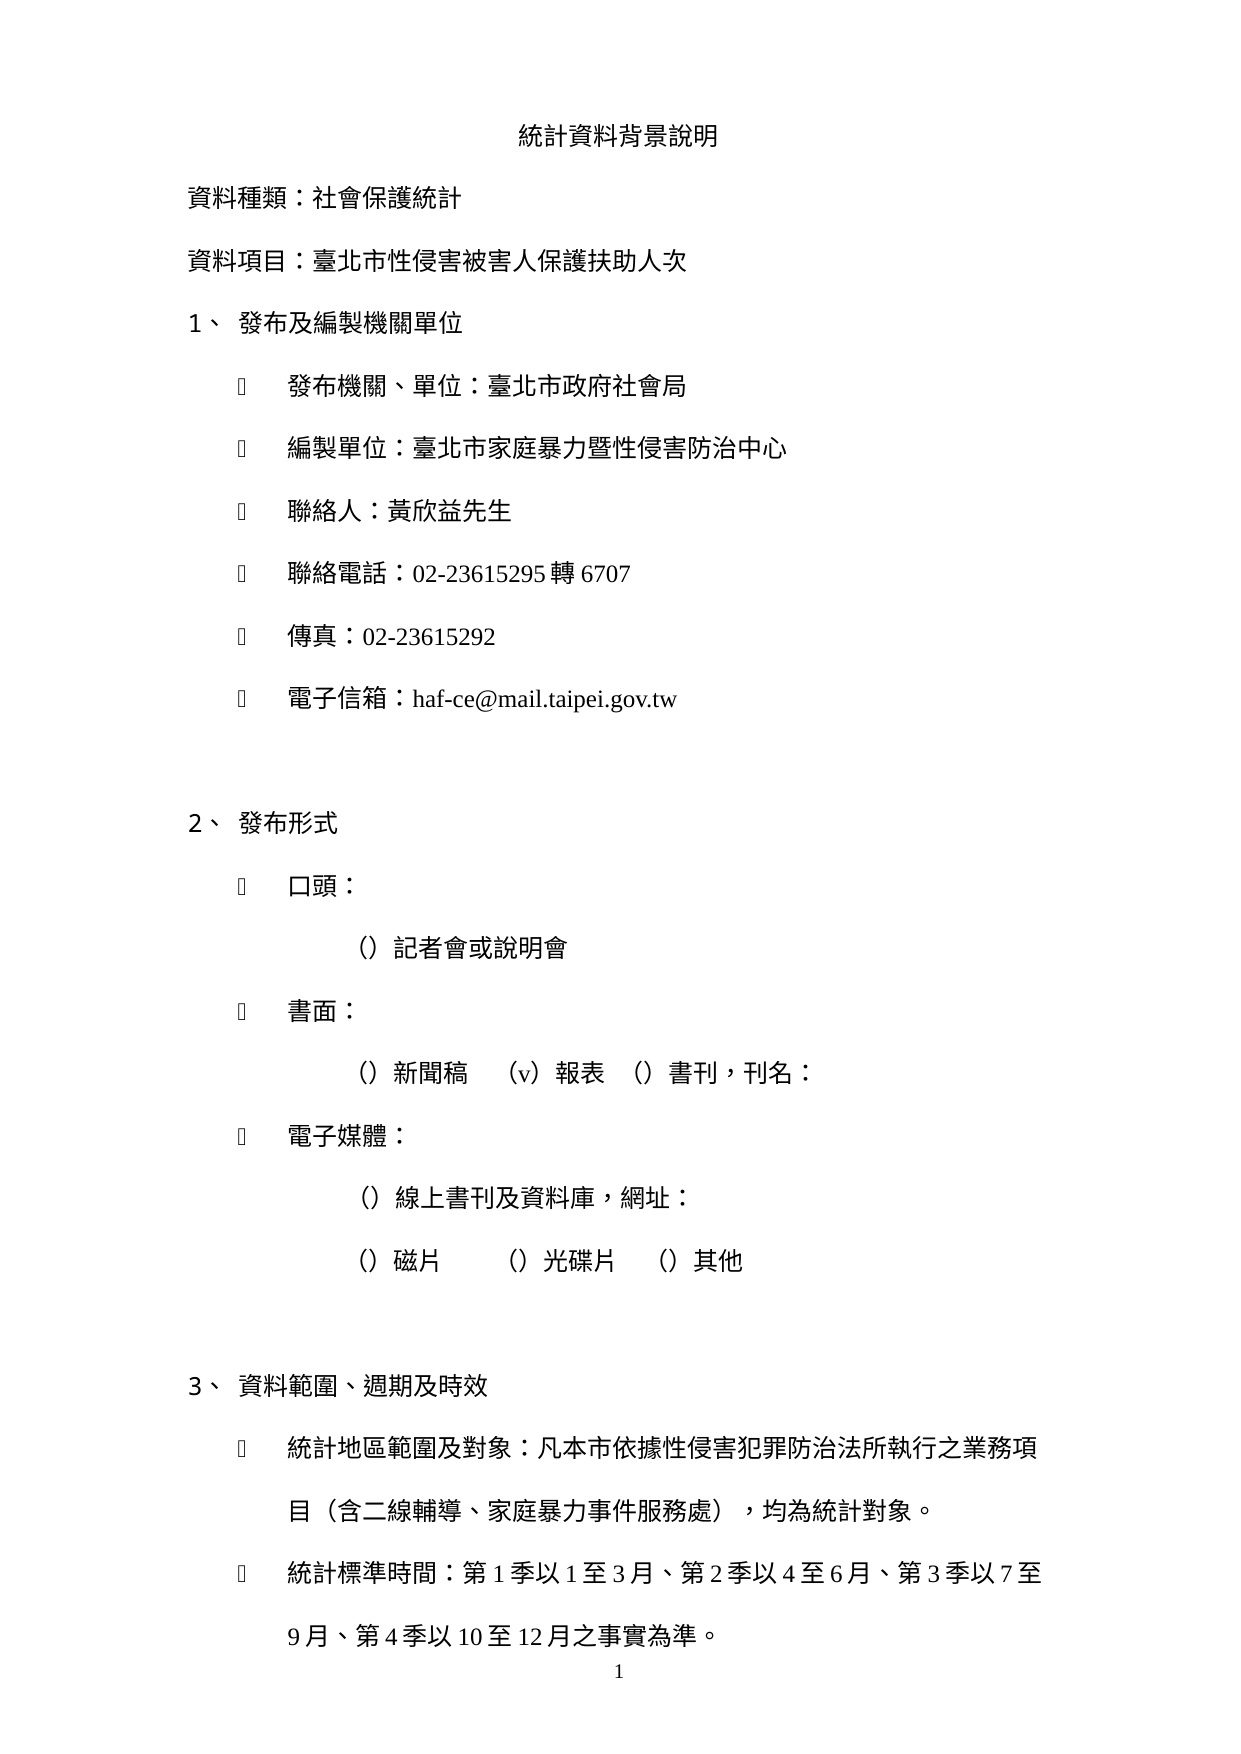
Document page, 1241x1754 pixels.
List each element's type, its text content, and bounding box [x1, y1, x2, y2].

list 發布及編製機關單位 [187, 280, 1050, 343]
list 書面： [237, 968, 1050, 1030]
list 聯絡電話：02-23615295轉6707 [237, 530, 1050, 593]
list 統計地區範圍及對象：凡本市依據性侵害犯罪防治法所執行之業務項目（含二線輔導、家庭暴力事件服務處），均為統計對象。 [237, 1405, 1050, 1530]
text （）記者會或說明會 [187, 905, 1050, 968]
text （）線上書刊及資料庫，網址： [345, 1155, 1050, 1218]
list 口頭： [237, 843, 1050, 905]
list 聯絡人：黃欣益先生 [237, 468, 1050, 530]
list 傳真：02-23615292 [237, 593, 1050, 655]
list 發布形式 [187, 780, 1050, 843]
text 資料項目：臺北市性侵害被害人保護扶助人次 [187, 218, 1050, 280]
list 統計標準時間：第1季以1至3月、第2季以4至6月、第3季以7至9月、第4季以10至12月之事實為準。 [237, 1530, 1050, 1655]
list 電子信箱：haf-ce@mail.taipei.gov.tw [237, 655, 1050, 718]
text （）磁片 （）光碟片 （）其他 [187, 1218, 1050, 1280]
list 電子媒體： [237, 1093, 1050, 1155]
list 編製單位：臺北市家庭暴力暨性侵害防治中心 [237, 405, 1050, 468]
text 資料種類：社會保護統計 [187, 155, 1050, 218]
list 發布機關、單位：臺北市政府社會局 [237, 343, 1050, 405]
text （）新聞稿 （v）報表 （）書刊，刊名： [187, 1030, 1050, 1093]
text 統計資料背景說明 [187, 93, 1050, 155]
list 資料範圍、週期及時效 [187, 1343, 1050, 1405]
